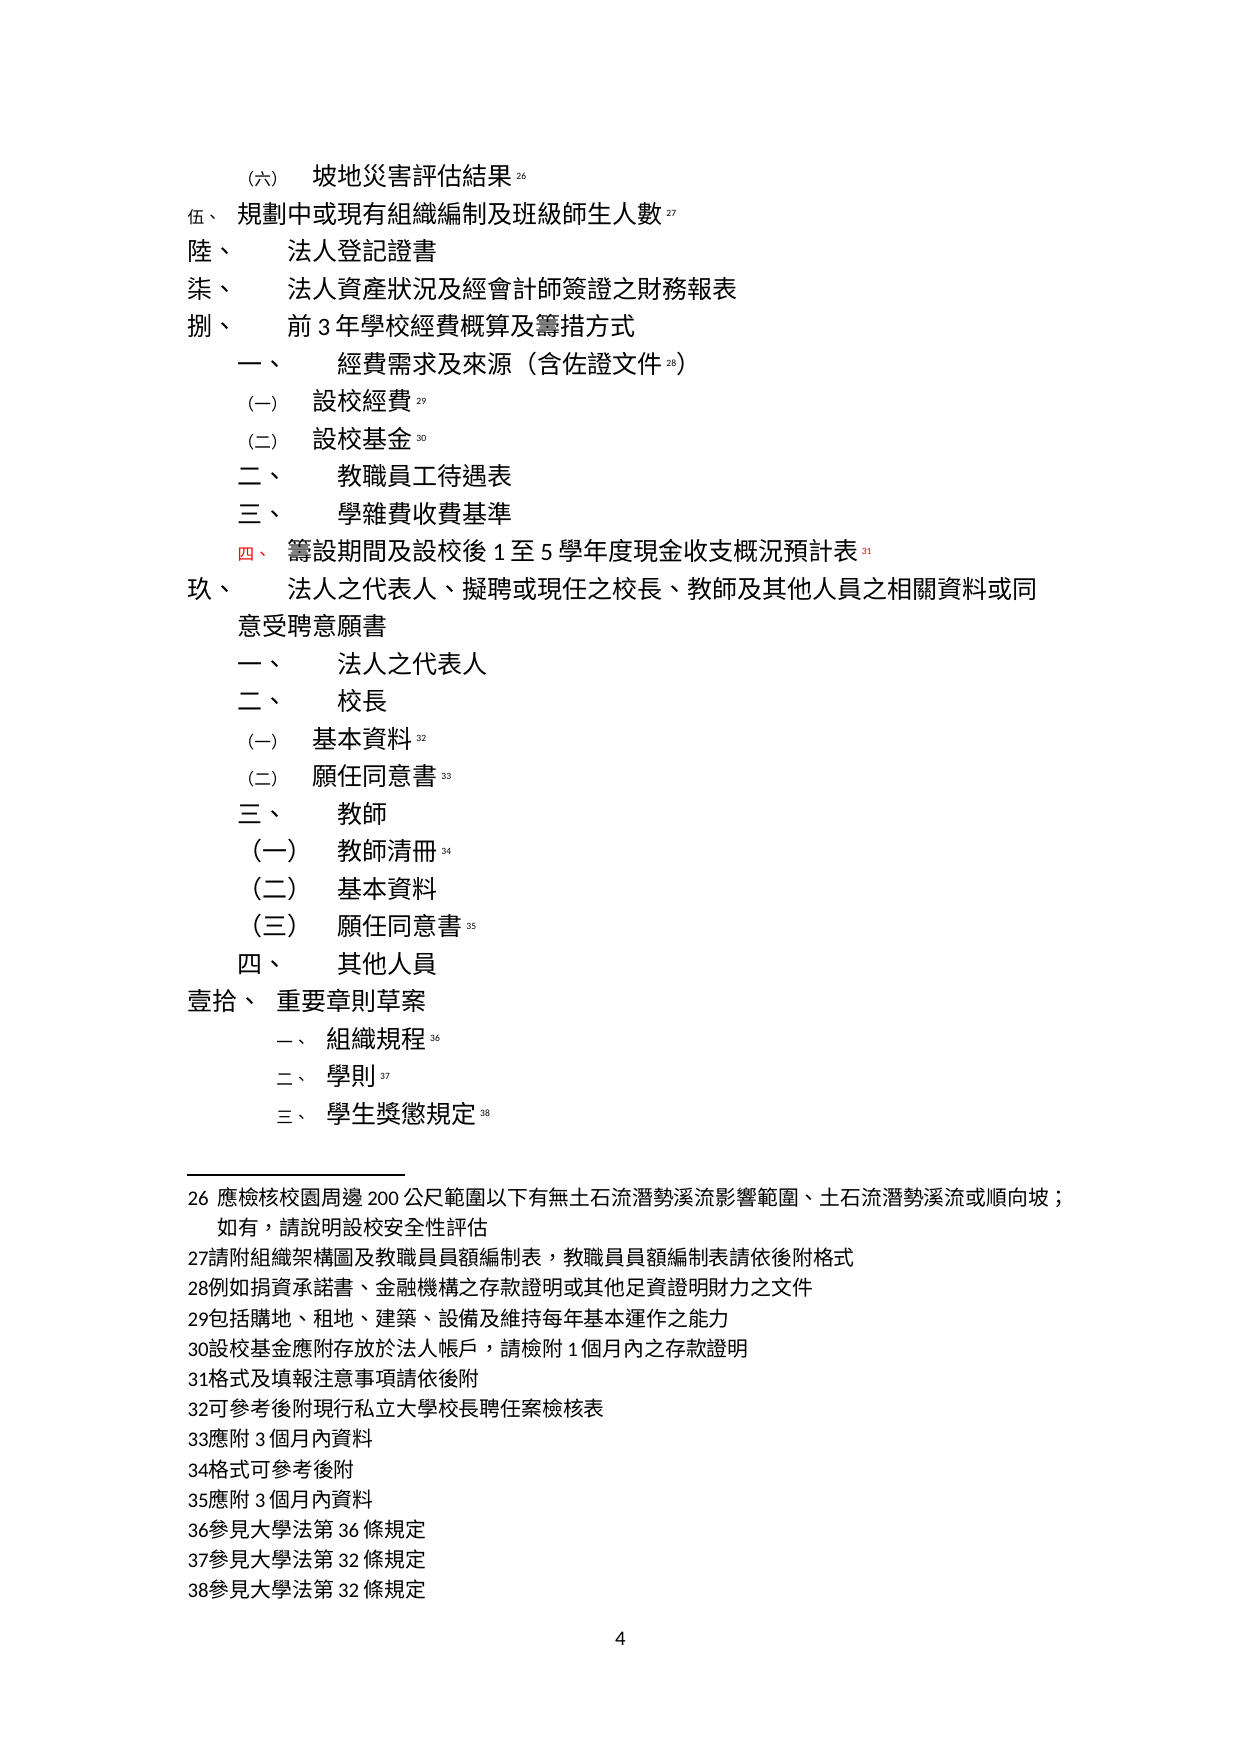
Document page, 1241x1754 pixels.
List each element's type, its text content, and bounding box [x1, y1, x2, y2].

list 請附組織架構圖及教職員員額編制表，教職員員額編制表請依後附格式 [187, 1241, 1053, 1272]
list 坡地災害評估結果 [237, 150, 1053, 187]
list 應附3個月內資料 [187, 1483, 1053, 1513]
list 格式及填報注意事項請依後附 [187, 1362, 1053, 1392]
list 應檢核校園周邊200公尺範圍以下有無土石流潛勢溪流影響範圍、土石流潛勢溪流或順向坡；如有，請說明設校安全性評估 [187, 1181, 1053, 1241]
list 基本資料 [237, 712, 1053, 750]
list 基本資料 [237, 862, 1053, 900]
list 組織規程 [276, 1012, 1053, 1050]
list 校長 [237, 675, 1053, 712]
list 規劃中或現有組織編制及班級師生人數 [187, 187, 1053, 225]
list 例如捐資承諾書、金融機構之存款證明或其他足資證明財力之文件 [187, 1272, 1053, 1302]
list 法人登記證書 [187, 225, 1053, 262]
list 格式可參考後附 [187, 1453, 1053, 1483]
list 願任同意書 [237, 750, 1053, 787]
list 可參考後附現行私立大學校長聘任案檢核表 [187, 1392, 1053, 1423]
list 參見大學法第32條規定 [187, 1574, 1053, 1604]
list 學雜費收費基準 [237, 487, 1053, 525]
list 願任同意書 [237, 900, 1053, 937]
list 法人之代表人、擬聘或現任之校長、教師及其他人員之相關資料或同意受聘意願書 [187, 562, 1053, 637]
list 設校基金 [237, 412, 1053, 450]
list 學則 [276, 1050, 1053, 1087]
list 重要章則草案 [187, 975, 1053, 1012]
list 教職員工待遇表 [237, 450, 1053, 487]
list 籌設期間及設校後1至5學年度現金收支概況預計表 [237, 525, 1053, 562]
list 經費需求及來源（含佐證文件 ） [237, 337, 1053, 375]
list 教師清冊 [237, 825, 1053, 862]
list 設校基金應附存放於法人帳戶，請檢附1個月內之存款證明 [187, 1332, 1053, 1362]
list 學生獎懲規定 [276, 1087, 1053, 1125]
list 法人之代表人 [237, 637, 1053, 675]
list 其他人員 [237, 937, 1053, 975]
list 應附3個月內資料 [187, 1423, 1053, 1453]
list 設校經費 [237, 375, 1053, 412]
list 包括購地、租地、建築、設備及維持每年基本運作之能力 [187, 1302, 1053, 1332]
list 參見大學法第32條規定 [187, 1543, 1053, 1574]
list 前3年學校經費概算及籌措方式 [187, 300, 1053, 337]
list 參見大學法第36條規定 [187, 1513, 1053, 1543]
list 法人資產狀況及經會計師簽證之財務報表 [187, 262, 1053, 300]
list 教師 [237, 787, 1053, 825]
